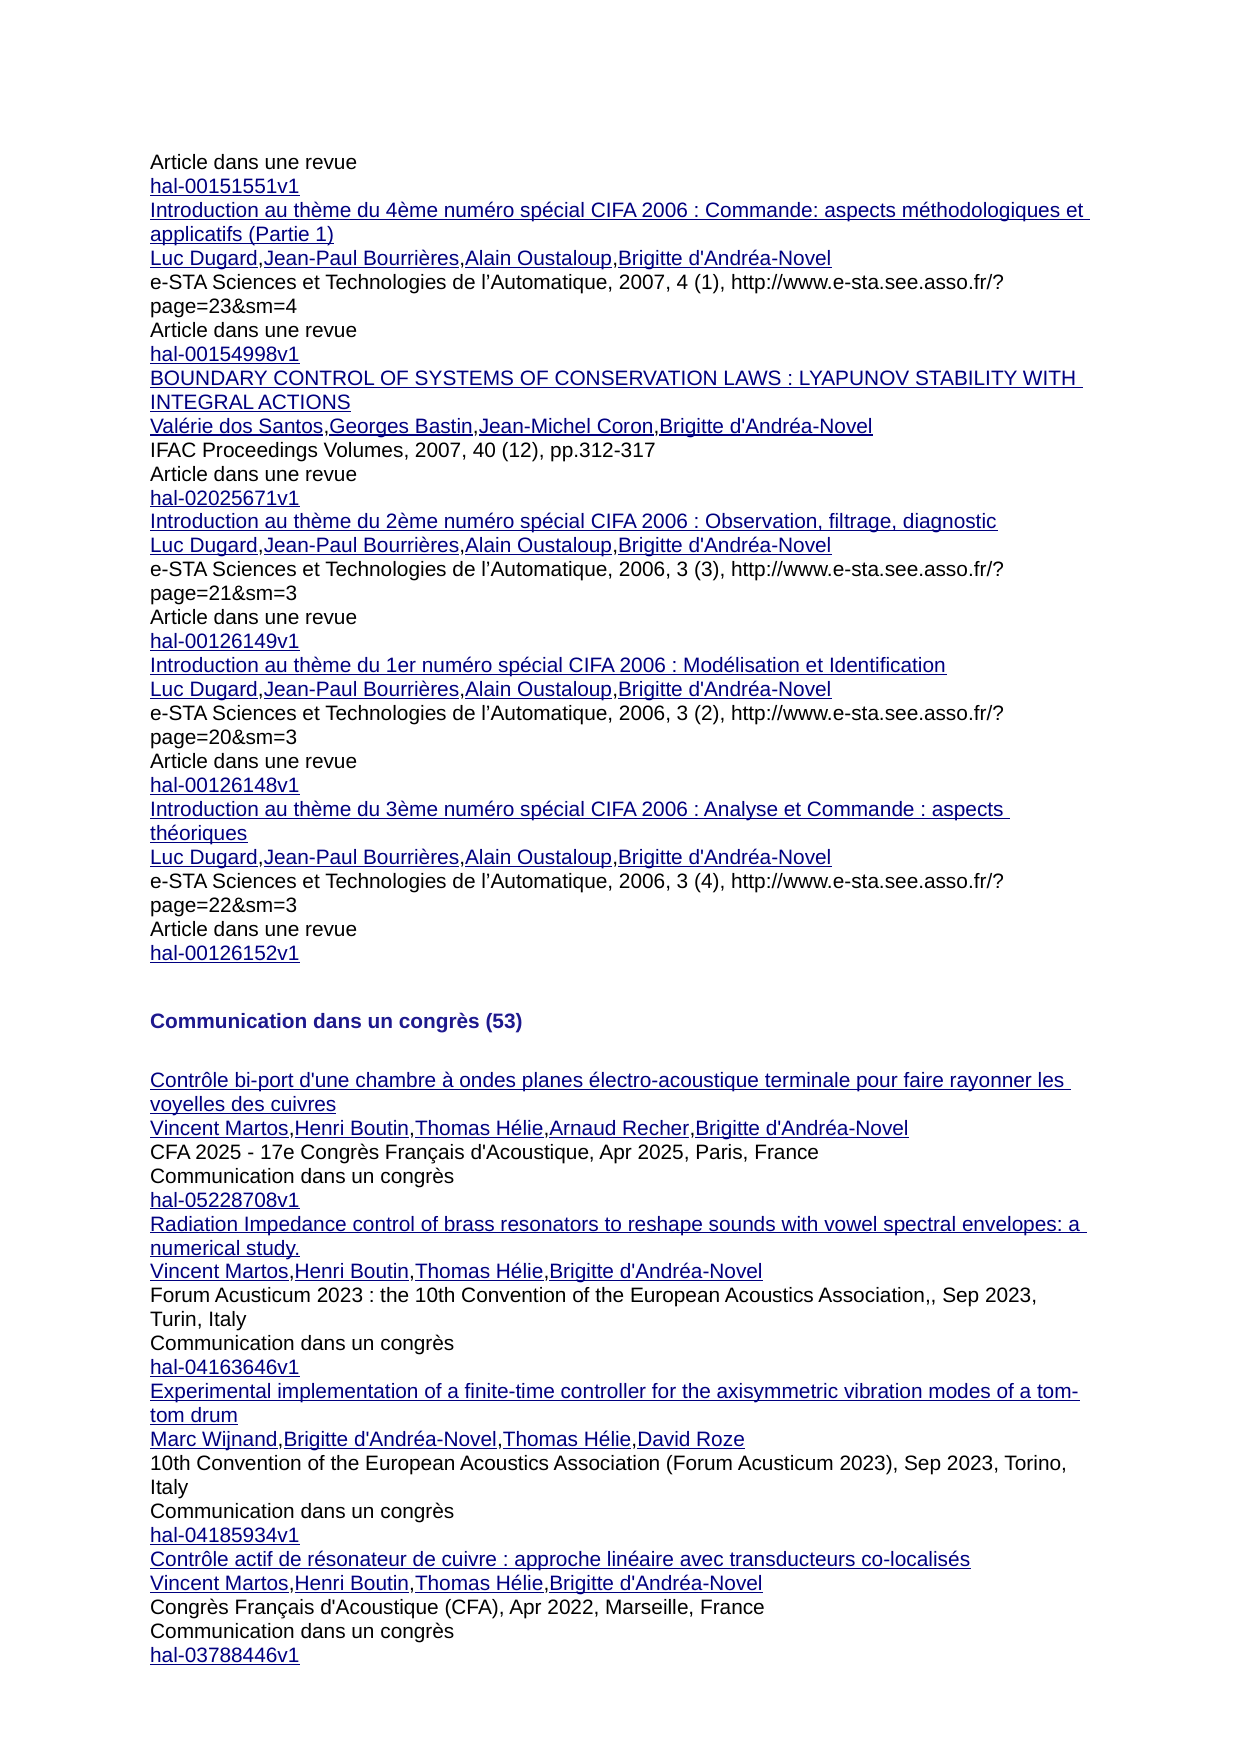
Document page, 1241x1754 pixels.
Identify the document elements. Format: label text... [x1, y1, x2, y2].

table_cell Introduction au thème du 2ème numéro spécial CIFA 2006 : Observation, filtrage, diagnostic Luc Dugard,Jean-Paul Bourrières,Alain Oustaloup,Brigitte d'Andréa-Novel e-STA Sciences et Technologies de l’Automatique, 2006, 3 (3), http://www.e-sta.see.asso.fr/?page=21&sm=3 Article dans une revue hal-00126149v1 [150, 509, 1090, 653]
table_cell Radiation Impedance control of brass resonators to reshape sounds with vowel spectral envelopes: a numerical study. Vincent Martos,Henri Boutin,Thomas Hélie,Brigitte d'Andréa-Novel Forum Acusticum 2023 : the 10th Convention of the European Acoustics Association,, Sep 2023, Turin, Italy Communication dans un congrès hal-04163646v1 [150, 1211, 1090, 1379]
table_cell applicatifs (Partie 1) Luc Dugard,Jean-Paul Bourrières,Alain Oustaloup,Brigitte d'Andréa-Novel e-STA Sciences et Technologies de l’Automatique, 2007, 4 (1), http://www.e-sta.see.asso.fr/?page=23&sm=4 Article dans une revue hal-00154998v1 [150, 220, 1090, 366]
table_cell Experimental implementation of a finite-time controller for the axisymmetric vibration modes of a tom-tom drum Marc Wijnand,Brigitte d'Andréa-Novel,Thomas Hélie,David Roze 10th Convention of the European Acoustics Association (Forum Acusticum 2023), Sep 2023, Torino, Italy Communication dans un congrès hal-04185934v1 [150, 1379, 1090, 1547]
table_cell Article dans une revue hal-00151551v1 [150, 150, 1090, 198]
table_cell Contrôle actif de résonateur de cuivre : approche linéaire avec transducteurs co-localisés Vincent Martos,Henri Boutin,Thomas Hélie,Brigitte d'Andréa-Novel Congrès Français d'Acoustique (CFA), Apr 2022, Marseille, France Communication dans un congrès hal-03788446v1 [150, 1547, 1090, 1667]
subtitle Communication dans un congrès (53) [150, 1009, 1090, 1033]
table_header Contrôle bi-port d'une chambre à ondes planes électro-acoustique terminale pour faire rayonner les voyelles des cuivres Vincent Martos,Henri Boutin,Thomas Hélie,Arnaud Recher,Brigitte d'Andréa-Novel CFA 2025 - 17e Congrès Français d'Acoustique, Apr 2025, Paris, France Communication dans un congrès hal-05228708v1 [150, 1068, 1090, 1211]
table_cell BOUNDARY CONTROL OF SYSTEMS OF CONSERVATION LAWS : LYAPUNOV STABILITY WITH INTEGRAL ACTIONS Valérie dos Santos,Georges Bastin,Jean-Michel Coron,Brigitte d'Andréa-Novel IFAC Proceedings Volumes, 2007, 40 (12), pp.312-317 Article dans une revue hal-02025671v1 [150, 366, 1090, 509]
table_cell Introduction au thème du 1er numéro spécial CIFA 2006 : Modélisation et Identification Luc Dugard,Jean-Paul Bourrières,Alain Oustaloup,Brigitte d'Andréa-Novel e-STA Sciences et Technologies de l’Automatique, 2006, 3 (2), http://www.e-sta.see.asso.fr/?page=20&sm=3 Article dans une revue hal-00126148v1 [150, 653, 1090, 797]
table_cell Introduction au thème du 4ème numéro spécial CIFA 2006 : Commande: aspects méthodologiques et [150, 198, 1090, 219]
table_cell Introduction au thème du 3ème numéro spécial CIFA 2006 : Analyse et Commande : aspects théoriques Luc Dugard,Jean-Paul Bourrières,Alain Oustaloup,Brigitte d'Andréa-Novel e-STA Sciences et Technologies de l’Automatique, 2006, 3 (4), http://www.e-sta.see.asso.fr/?page=22&sm=3 Article dans une revue hal-00126152v1 [150, 797, 1090, 964]
